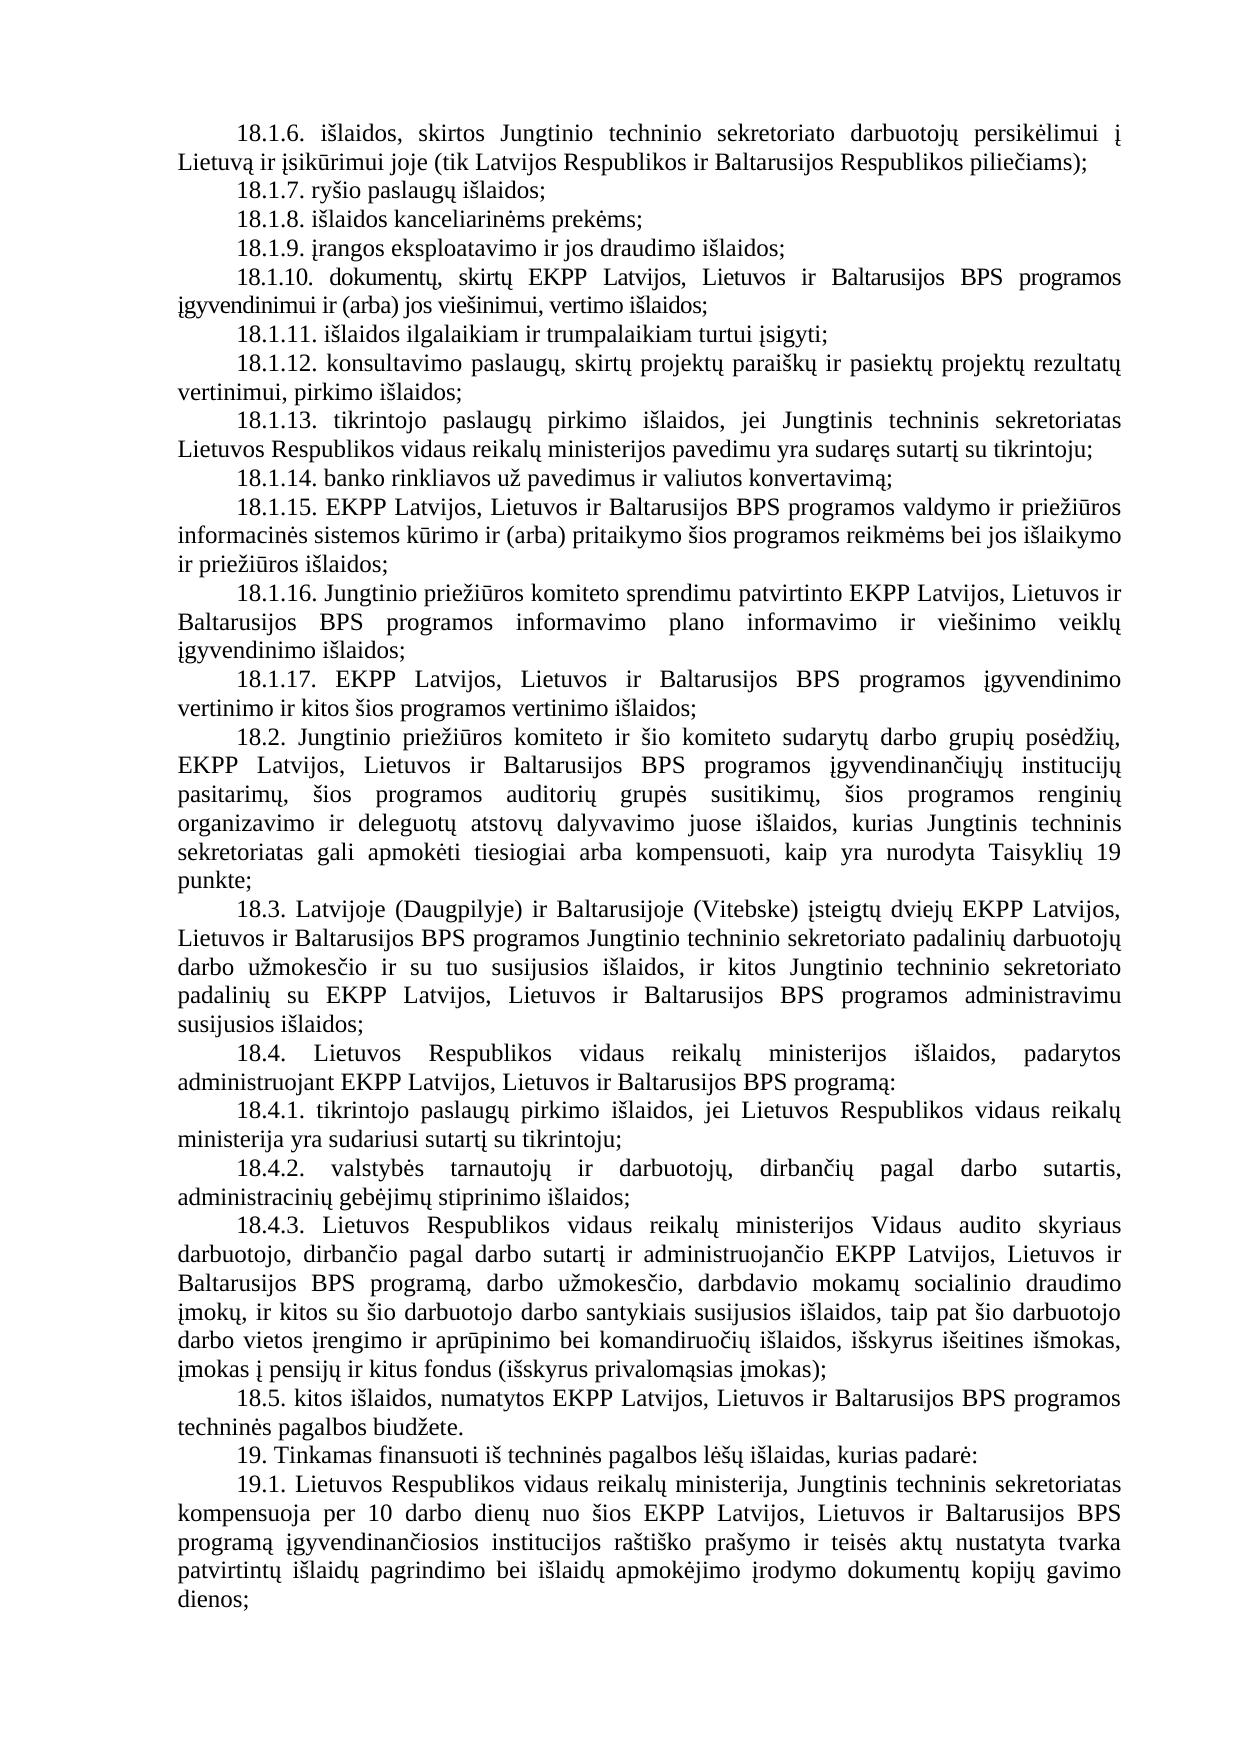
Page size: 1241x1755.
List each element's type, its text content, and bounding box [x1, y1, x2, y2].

text 19. Tinkamas finansuoti iš techninės pagalbos lėšų išlaidas, kurias padarė: [177, 1441, 1122, 1469]
text 18.3. Latvijoje (Daugpilyje) ir Baltarusijoje (Vitebske) įsteigtų dviejų EKPP Latvijos, Lietuvos ir Baltarusijos BPS programos Jungtinio techninio sekretoriato padalinių darbuotojų darbo užmokesčio ir su tuo susijusios išlaidos, ir kitos Jungtinio techninio sekretoriato padalinių su EKPP Latvijos, Lietuvos ir Baltarusijos BPS programos administravimu susijusios išlaidos; [177, 894, 1122, 1038]
text 18.1.13. tikrintojo paslaugų pirkimo išlaidos, jei Jungtinis techninis sekretoriatas Lietuvos Respublikos vidaus reikalų ministerijos pavedimu yra sudaręs sutartį su tikrintoju; [177, 406, 1122, 463]
text 18.1.10. dokumentų, skirtų EKPP Latvijos, Lietuvos ir Baltarusijos BPS programos įgyvendinimui ir (arba) jos viešinimui, vertimo išlaidos; [177, 262, 1122, 319]
text 18.4.1. tikrintojo paslaugų pirkimo išlaidos, jei Lietuvos Respublikos vidaus reikalų ministerija yra sudariusi sutartį su tikrintoju; [177, 1096, 1122, 1153]
text 18.1.15. EKPP Latvijos, Lietuvos ir Baltarusijos BPS programos valdymo ir priežiūros informacinės sistemos kūrimo ir (arba) pritaikymo šios programos reikmėms bei jos išlaikymo ir priežiūros išlaidos; [177, 492, 1122, 578]
text 18.4.3. Lietuvos Respublikos vidaus reikalų ministerijos Vidaus audito skyriaus darbuotojo, dirbančio pagal darbo sutartį ir administruojančio EKPP Latvijos, Lietuvos ir Baltarusijos BPS programą, darbo užmokesčio, darbdavio mokamų socialinio draudimo įmokų, ir kitos su šio darbuotojo darbo santykiais susijusios išlaidos, taip pat šio darbuotojo darbo vietos įrengimo ir aprūpinimo bei komandiruočių išlaidos, išskyrus išeitines išmokas, įmokas į pensijų ir kitus fondus (išskyrus privalomąsias įmokas); [177, 1211, 1122, 1383]
text 18.1.8. išlaidos kanceliarinėms prekėms; [177, 204, 1122, 233]
text 18.4. Lietuvos Respublikos vidaus reikalų ministerijos išlaidos, padarytos administruojant EKPP Latvijos, Lietuvos ir Baltarusijos BPS programą: [177, 1038, 1122, 1096]
text 18.1.17. EKPP Latvijos, Lietuvos ir Baltarusijos BPS programos įgyvendinimo vertinimo ir kitos šios programos vertinimo išlaidos; [177, 664, 1122, 722]
text 18.1.11. išlaidos ilgalaikiam ir trumpalaikiam turtui įsigyti; [177, 319, 1122, 348]
text 18.1.12. konsultavimo paslaugų, skirtų projektų paraiškų ir pasiektų projektų rezultatų vertinimui, pirkimo išlaidos; [177, 348, 1122, 406]
text 18.2. Jungtinio priežiūros komiteto ir šio komiteto sudarytų darbo grupių posėdžių, EKPP Latvijos, Lietuvos ir Baltarusijos BPS programos įgyvendinančiųjų institucijų pasitarimų, šios programos auditorių grupės susitikimų, šios programos renginių organizavimo ir deleguotų atstovų dalyvavimo juose išlaidos, kurias Jungtinis techninis sekretoriatas gali apmokėti tiesiogiai arba kompensuoti, kaip yra nurodyta Taisyklių 19 punkte; [177, 722, 1122, 894]
text 18.1.9. įrangos eksploatavimo ir jos draudimo išlaidos; [177, 233, 1122, 262]
text 18.1.16. Jungtinio priežiūros komiteto sprendimu patvirtinto EKPP Latvijos, Lietuvos ir Baltarusijos BPS programos informavimo plano informavimo ir viešinimo veiklų įgyvendinimo išlaidos; [177, 578, 1122, 664]
text 18.1.6. išlaidos, skirtos Jungtinio techninio sekretoriato darbuotojų persikėlimui į Lietuvą ir įsikūrimui joje (tik Latvijos Respublikos ir Baltarusijos Respublikos piliečiams); [177, 118, 1122, 176]
text 19.1. Lietuvos Respublikos vidaus reikalų ministerija, Jungtinis techninis sekretoriatas kompensuoja per 10 darbo dienų nuo šios EKPP Latvijos, Lietuvos ir Baltarusijos BPS programą įgyvendinančiosios institucijos raštiško prašymo ir teisės aktų nustatyta tvarka patvirtintų išlaidų pagrindimo bei išlaidų apmokėjimo įrodymo dokumentų kopijų gavimo dienos; [177, 1469, 1122, 1613]
text 18.1.7. ryšio paslaugų išlaidos; [177, 176, 1122, 204]
text 18.5. kitos išlaidos, numatytos EKPP Latvijos, Lietuvos ir Baltarusijos BPS programos techninės pagalbos biudžete. [177, 1383, 1122, 1441]
text 18.1.14. banko rinkliavos už pavedimus ir valiutos konvertavimą; [177, 463, 1122, 492]
text 18.4.2. valstybės tarnautojų ir darbuotojų, dirbančių pagal darbo sutartis, administracinių gebėjimų stiprinimo išlaidos; [177, 1153, 1122, 1211]
